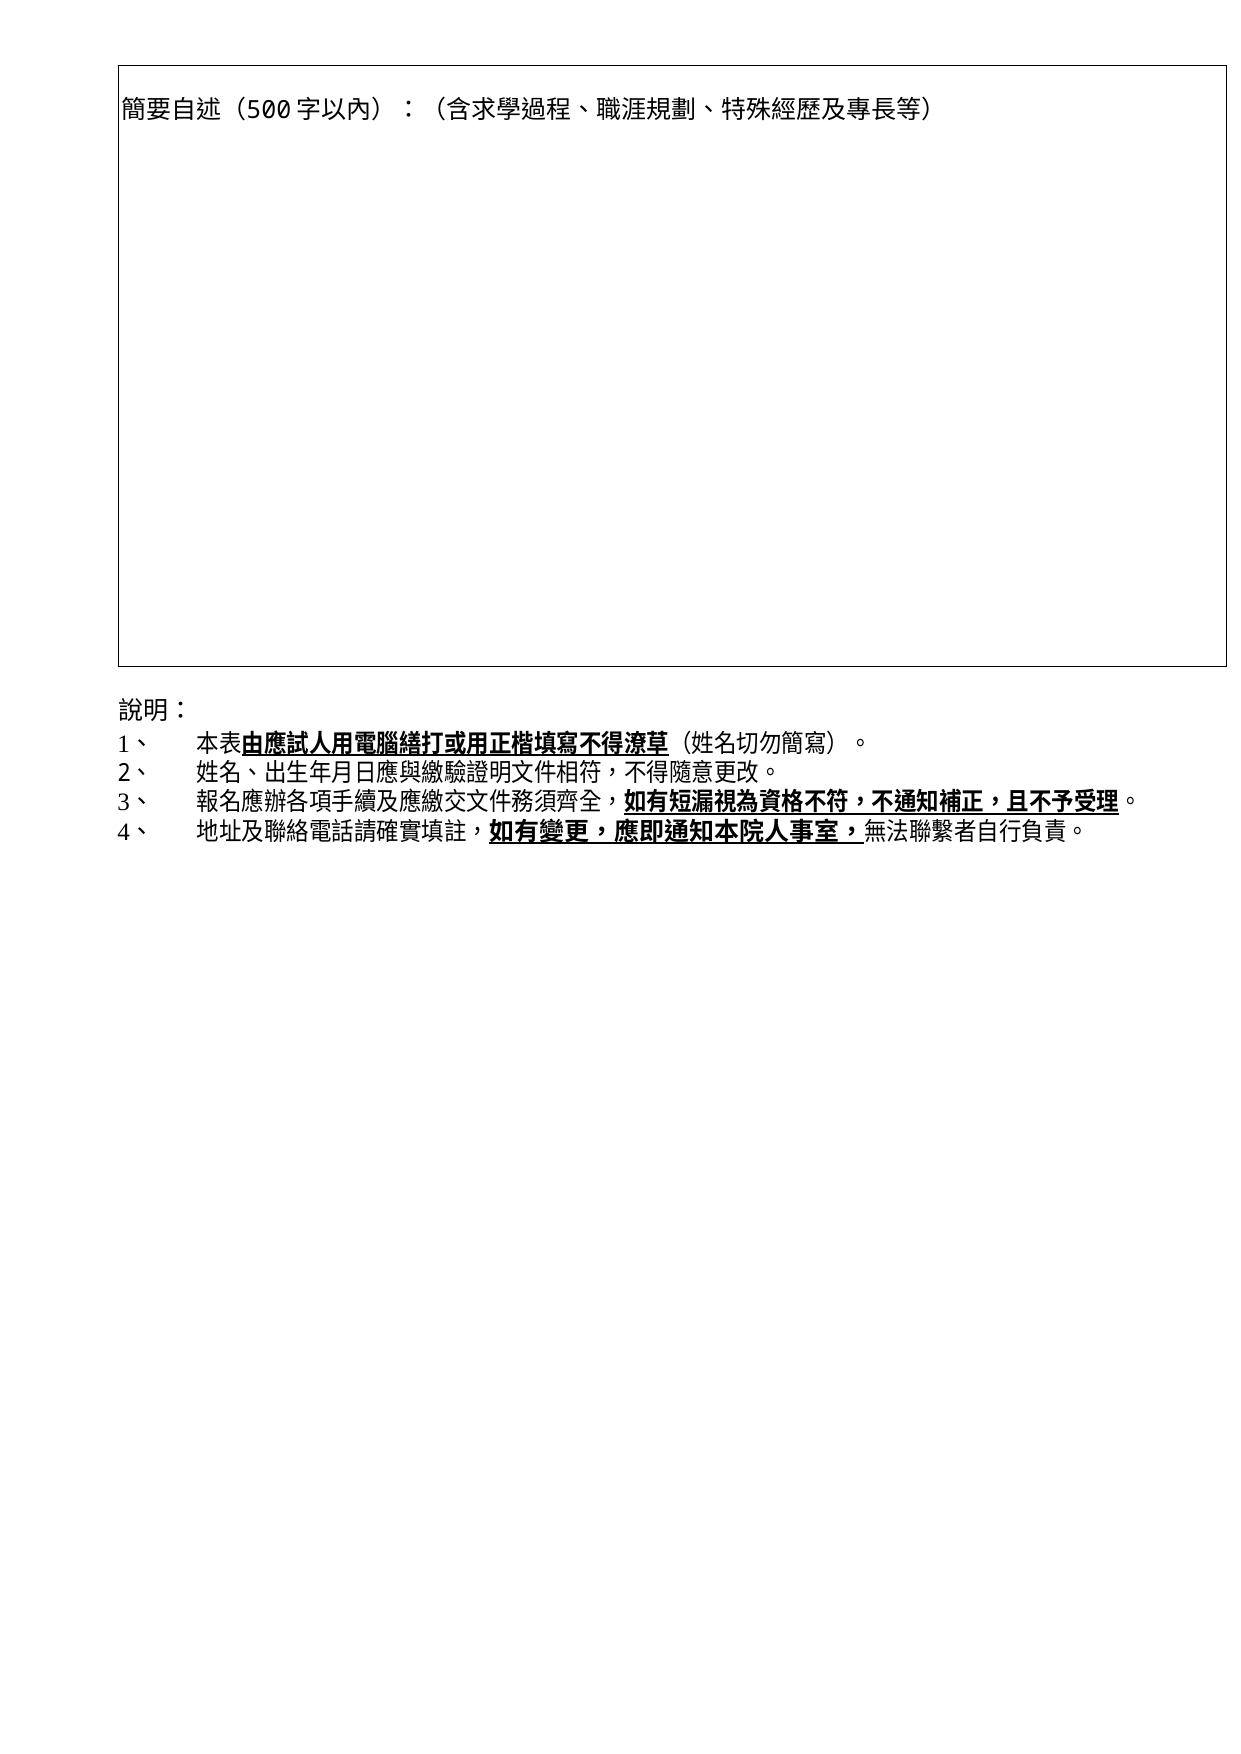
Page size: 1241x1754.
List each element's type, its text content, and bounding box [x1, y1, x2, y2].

list 本表由應試人用電腦繕打或用正楷填寫不得潦草（姓名切勿簡寫）。 [117, 729, 1139, 758]
list 地址及聯絡電話請確實填註，如有變更，應即通知本院人事室，無法聯繫者自行負責。 [117, 817, 1122, 846]
list 姓名、出生年月日應與繳驗證明文件相符，不得隨意更改。 [117, 758, 1110, 787]
table_cell 簡要自述（500字以內）：（含求學過程、職涯規劃、特殊經歷及專長等） [119, 66, 1226, 666]
text 說明： [118, 667, 1122, 729]
list 報名應辦各項手續及應繳交文件務須齊全，如有短漏視為資格不符，不通知補正，且不予受理。 [117, 787, 1122, 817]
